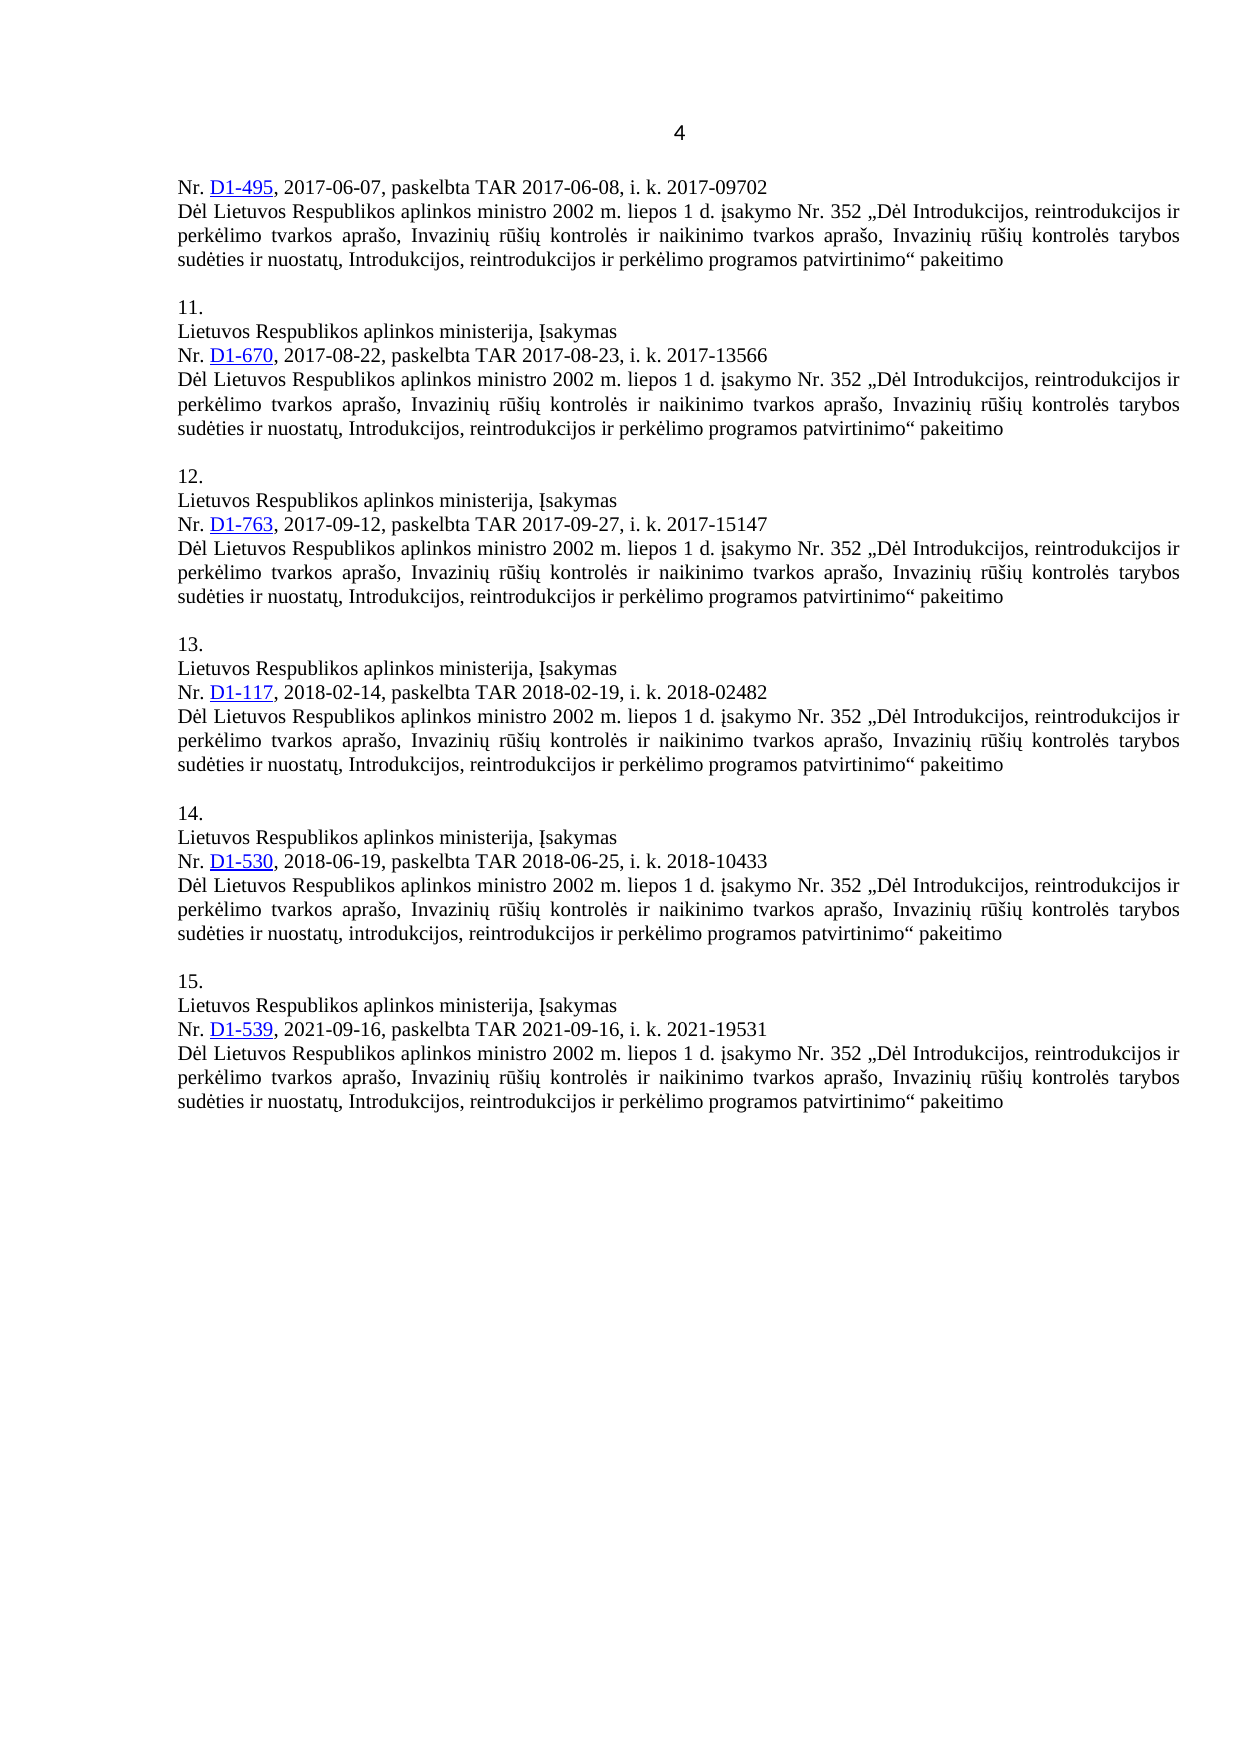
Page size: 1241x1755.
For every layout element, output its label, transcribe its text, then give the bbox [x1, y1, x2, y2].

text Nr. D1-539, 2021-09-16, paskelbta TAR 2021-09-16, i. k. 2021-19531 [177, 1017, 1181, 1041]
text Dėl Lietuvos Respublikos aplinkos ministro 2002 m. liepos 1 d. įsakymo Nr. 352 „Dėl Introdukcijos, reintrodukcijos ir perkėlimo tvarkos aprašo, Invazinių rūšių kontrolės ir naikinimo tvarkos aprašo, Invazinių rūšių kontrolės tarybos sudėties ir nuostatų, Introdukcijos, reintrodukcijos ir perkėlimo programos patvirtinimo“ pakeitimo [177, 367, 1181, 439]
text Dėl Lietuvos Respublikos aplinkos ministro 2002 m. liepos 1 d. įsakymo Nr. 352 „Dėl Introdukcijos, reintrodukcijos ir perkėlimo tvarkos aprašo, Invazinių rūšių kontrolės ir naikinimo tvarkos aprašo, Invazinių rūšių kontrolės tarybos sudėties ir nuostatų, Introdukcijos, reintrodukcijos ir perkėlimo programos patvirtinimo“ pakeitimo [177, 199, 1181, 271]
text Dėl Lietuvos Respublikos aplinkos ministro 2002 m. liepos 1 d. įsakymo Nr. 352 „Dėl Introdukcijos, reintrodukcijos ir perkėlimo tvarkos aprašo, Invazinių rūšių kontrolės ir naikinimo tvarkos aprašo, Invazinių rūšių kontrolės tarybos sudėties ir nuostatų, Introdukcijos, reintrodukcijos ir perkėlimo programos patvirtinimo“ pakeitimo [177, 536, 1181, 608]
text Nr. D1-495, 2017-06-07, paskelbta TAR 2017-06-08, i. k. 2017-09702 [177, 175, 1181, 199]
text Nr. D1-670, 2017-08-22, paskelbta TAR 2017-08-23, i. k. 2017-13566 [177, 343, 1181, 367]
text 13. [177, 632, 1181, 656]
text Nr. D1-763, 2017-09-12, paskelbta TAR 2017-09-27, i. k. 2017-15147 [177, 512, 1181, 536]
text Lietuvos Respublikos aplinkos ministerija, Įsakymas [177, 824, 1181, 849]
text Dėl Lietuvos Respublikos aplinkos ministro 2002 m. liepos 1 d. įsakymo Nr. 352 „Dėl Introdukcijos, reintrodukcijos ir perkėlimo tvarkos aprašo, Invazinių rūšių kontrolės ir naikinimo tvarkos aprašo, Invazinių rūšių kontrolės tarybos sudėties ir nuostatų, Introdukcijos, reintrodukcijos ir perkėlimo programos patvirtinimo“ pakeitimo [177, 1041, 1181, 1113]
text Dėl Lietuvos Respublikos aplinkos ministro 2002 m. liepos 1 d. įsakymo Nr. 352 „Dėl Introdukcijos, reintrodukcijos ir perkėlimo tvarkos aprašo, Invazinių rūšių kontrolės ir naikinimo tvarkos aprašo, Invazinių rūšių kontrolės tarybos sudėties ir nuostatų, Introdukcijos, reintrodukcijos ir perkėlimo programos patvirtinimo“ pakeitimo [177, 704, 1181, 776]
text 11. [177, 295, 1181, 319]
text 14. [177, 801, 1181, 824]
text Dėl Lietuvos Respublikos aplinkos ministro 2002 m. liepos 1 d. įsakymo Nr. 352 „Dėl Introdukcijos, reintrodukcijos ir perkėlimo tvarkos aprašo, Invazinių rūšių kontrolės ir naikinimo tvarkos aprašo, Invazinių rūšių kontrolės tarybos sudėties ir nuostatų, introdukcijos, reintrodukcijos ir perkėlimo programos patvirtinimo“ pakeitimo [177, 873, 1181, 945]
text Lietuvos Respublikos aplinkos ministerija, Įsakymas [177, 319, 1181, 343]
text Nr. D1-117, 2018-02-14, paskelbta TAR 2018-02-19, i. k. 2018-02482 [177, 680, 1181, 704]
text 12. [177, 464, 1181, 488]
text Nr. D1-530, 2018-06-19, paskelbta TAR 2018-06-25, i. k. 2018-10433 [177, 849, 1181, 873]
text Lietuvos Respublikos aplinkos ministerija, Įsakymas [177, 488, 1181, 512]
text Lietuvos Respublikos aplinkos ministerija, Įsakymas [177, 656, 1181, 680]
text 15. [177, 969, 1181, 993]
text Lietuvos Respublikos aplinkos ministerija, Įsakymas [177, 993, 1181, 1017]
